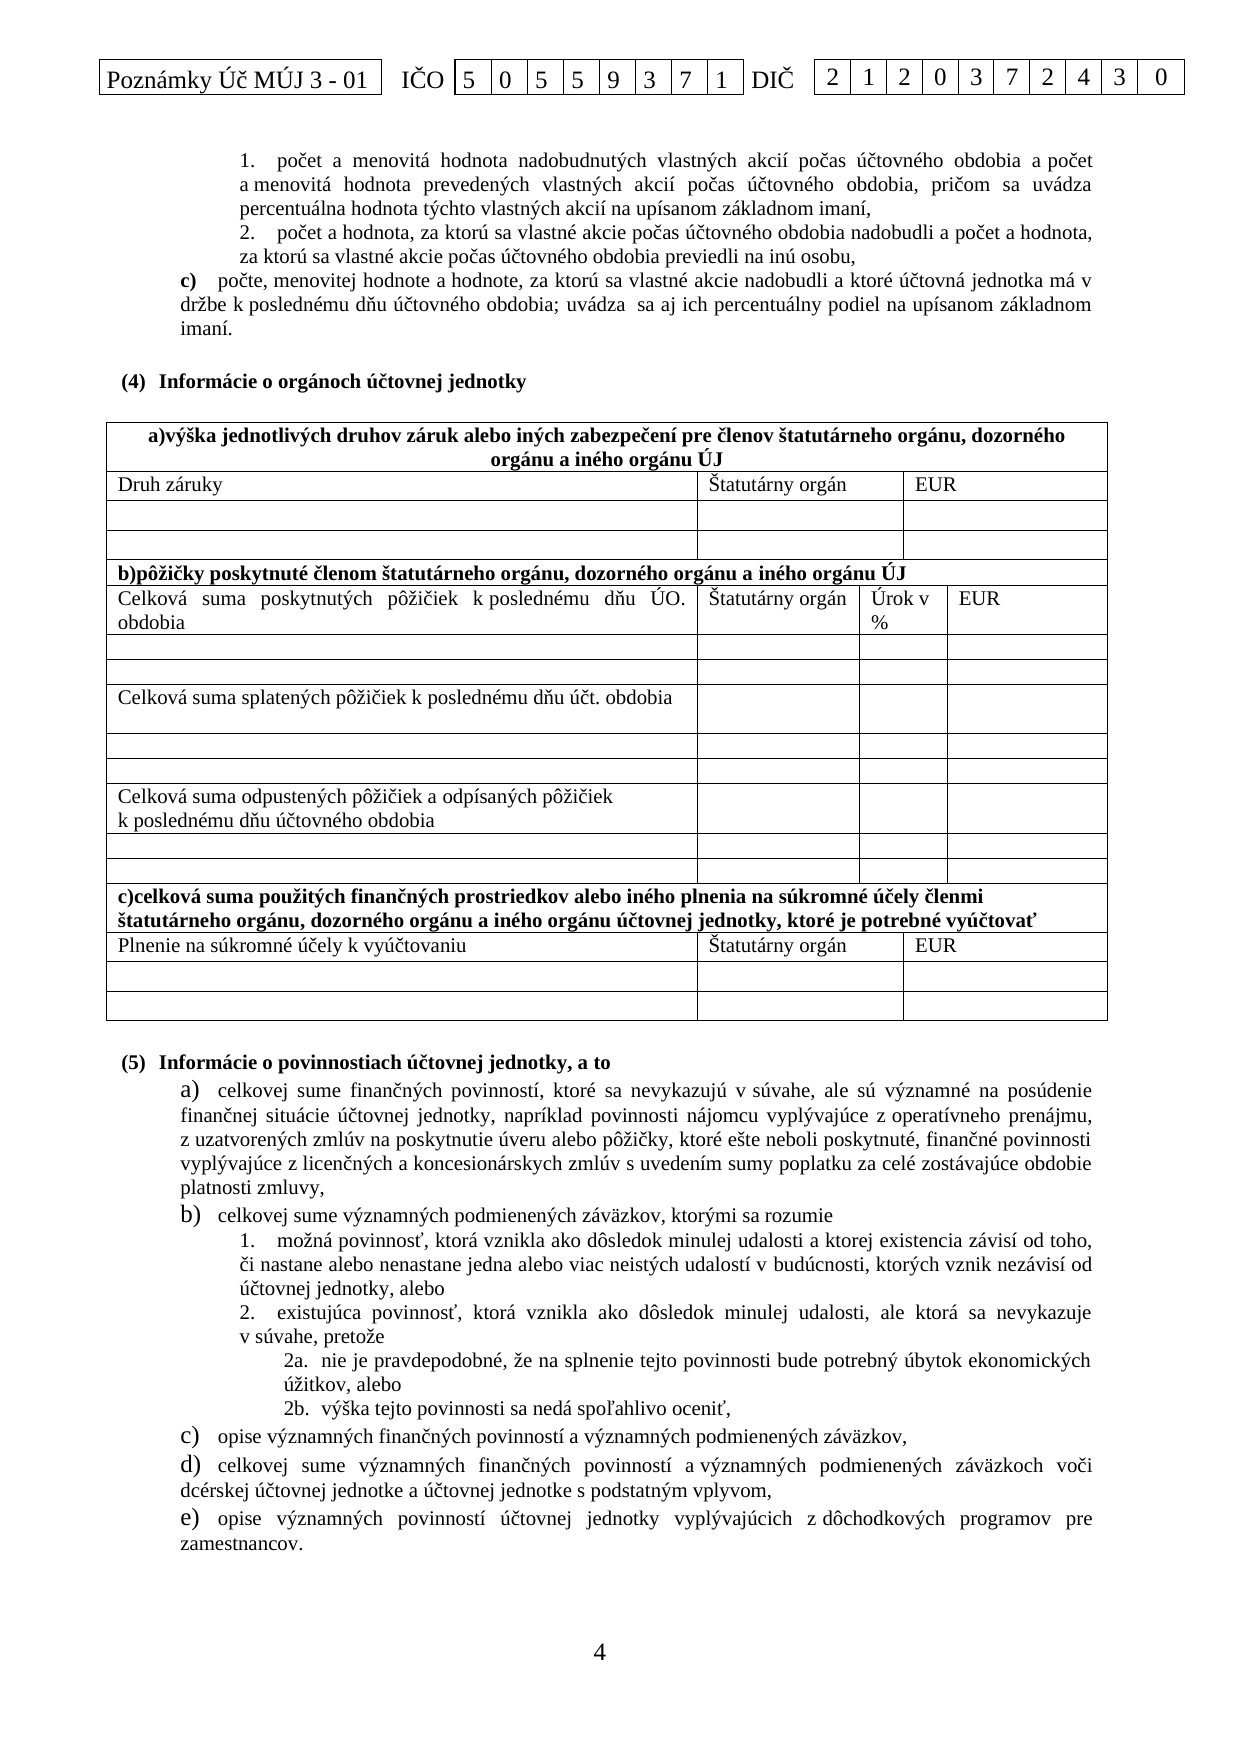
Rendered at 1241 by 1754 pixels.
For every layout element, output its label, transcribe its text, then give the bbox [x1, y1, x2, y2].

list opise významných povinností účtovnej jednotky vyplývajúcich z dôchodkových programov pre zamestnancov. [180, 1502, 1092, 1555]
table_cell [948, 685, 1107, 733]
table_cell [698, 685, 859, 733]
table_cell [107, 734, 697, 758]
table_cell Celková suma poskytnutých pôžičiek k poslednému dňu ÚO. obdobia [107, 586, 697, 634]
table_cell Štatutárny orgán [698, 586, 859, 634]
table_cell [948, 635, 1107, 659]
table_cell [860, 759, 947, 783]
table_cell [860, 635, 947, 659]
table_cell [948, 859, 1107, 883]
table_header a)výška jednotlivých druhov záruk alebo iných zabezpečení pre členov štatutárneho orgánu, dozorného orgánu a iného orgánu ÚJ [107, 423, 1107, 471]
table_cell [860, 685, 947, 733]
table_cell c)celková suma použitých finančných prostriedkov alebo iného plnenia na súkromné účely členmi štatutárneho orgánu, dozorného orgánu a iného orgánu účtovnej jednotky, ktoré je potrebné vyúčtovať [107, 884, 1107, 932]
table_cell [107, 834, 697, 857]
list opise významných finančných povinností a významných podmienených záväzkov, [180, 1420, 1092, 1449]
table_cell [948, 734, 1107, 758]
table_cell [107, 962, 697, 991]
list celkovej sume významných finančných povinností a významných podmienených záväzkoch voči dcérskej účtovnej jednotke a účtovnej jednotke s podstatným vplyvom, [180, 1449, 1092, 1502]
table_cell [904, 992, 1107, 1020]
table_cell [698, 962, 903, 991]
table_cell EUR [904, 472, 1107, 500]
table_cell Úrok v % [860, 586, 947, 634]
table_cell [107, 859, 697, 883]
table_cell [107, 759, 697, 783]
table_cell [904, 962, 1107, 991]
table_cell [860, 734, 947, 758]
table_cell EUR [948, 586, 1107, 634]
table_cell Celková suma splatených pôžičiek k poslednému dňu účt. obdobia [107, 685, 697, 733]
list Informácie o povinnostiach účtovnej jednotky, a to [121, 1050, 1092, 1074]
table_cell [948, 660, 1107, 684]
table_cell EUR [904, 933, 1107, 961]
list celkovej sume finančných povinností, ktoré sa nevykazujú v súvahe, ale sú významné na posúdenie finančnej situácie účtovnej jednotky, napríklad povinnosti nájomcu vyplývajúce z operatívneho prenájmu, z uzatvorených zmlúv na poskytnutie úveru alebo pôžičky, ktoré ešte neboli poskytnuté, finančné povinnosti vyplývajúce z licenčných a koncesionárskych zmlúv s uvedením sumy poplatku za celé zostávajúce obdobie platnosti zmluvy, [180, 1074, 1092, 1199]
table_cell b)pôžičky poskytnuté členom štatutárneho orgánu, dozorného orgánu a iného orgánu ÚJ [107, 560, 1107, 584]
table_cell [698, 501, 903, 530]
table_cell [860, 784, 947, 832]
list nie je pravdepodobné, že na splnenie tejto povinnosti bude potrebný úbytok ekonomických úžitkov, alebo [283, 1348, 1092, 1396]
table_cell [948, 759, 1107, 783]
table_cell Celková suma odpustených pôžičiek a odpísaných pôžičiek k poslednému dňu účtovného obdobia [107, 784, 697, 832]
table_cell Štatutárny orgán [698, 472, 903, 500]
list počet a hodnota, za ktorú sa vlastné akcie počas účtovného obdobia nadobudli a počet a hodnota, za ktorú sa vlastné akcie počas účtovného obdobia previedli na inú osobu, [239, 220, 1092, 268]
list Informácie o orgánoch účtovnej jednotky [121, 369, 1092, 393]
table_cell [698, 834, 859, 857]
table_cell [698, 759, 859, 783]
table_cell [948, 784, 1107, 832]
list celkovej sume významných podmienených záväzkov, ktorými sa rozumie [180, 1199, 1092, 1228]
table_cell [107, 992, 697, 1020]
list existujúca povinnosť, ktorá vznikla ako dôsledok minulej udalosti, ale ktorá sa nevykazuje v súvahe, pretože [239, 1300, 1092, 1348]
table_cell [698, 784, 859, 832]
table_cell [860, 660, 947, 684]
list počte, menovitej hodnote a hodnote, za ktorú sa vlastné akcie nadobudli a ktoré účtovná jednotka má v držbe k poslednému dňu účtovného obdobia; uvádza sa aj ich percentuálny podiel na upísanom základnom imaní. [180, 268, 1092, 340]
table_cell Štatutárny orgán [698, 933, 903, 961]
table_cell [698, 859, 859, 883]
list výška tejto povinnosti sa nedá spoľahlivo oceniť, [283, 1396, 1092, 1420]
table_cell [698, 992, 903, 1020]
table_cell [948, 834, 1107, 857]
table_cell [107, 531, 697, 559]
list počet a menovitá hodnota nadobudnutých vlastných akcií počas účtovného obdobia a počet a menovitá hodnota prevedených vlastných akcií počas účtovného obdobia, pričom sa uvádza percentuálna hodnota týchto vlastných akcií na upísanom základnom imaní, [239, 148, 1092, 220]
table_cell [860, 859, 947, 883]
table_cell [860, 834, 947, 857]
table_cell [904, 531, 1107, 559]
table_cell Druh záruky [107, 472, 697, 500]
table_cell Plnenie na súkromné účely k vyúčtovaniu [107, 933, 697, 961]
table_cell [698, 531, 903, 559]
table_cell [698, 660, 859, 684]
table_cell [107, 635, 697, 659]
list možná povinnosť, ktorá vznikla ako dôsledok minulej udalosti a ktorej existencia závisí od toho, či nastane alebo nenastane jedna alebo viac neistých udalostí v budúcnosti, ktorých vznik nezávisí od účtovnej jednotky, alebo [239, 1228, 1092, 1300]
table_cell [698, 635, 859, 659]
table_cell [107, 501, 697, 530]
table_cell [107, 660, 697, 684]
table_cell [698, 734, 859, 758]
table_cell [904, 501, 1107, 530]
